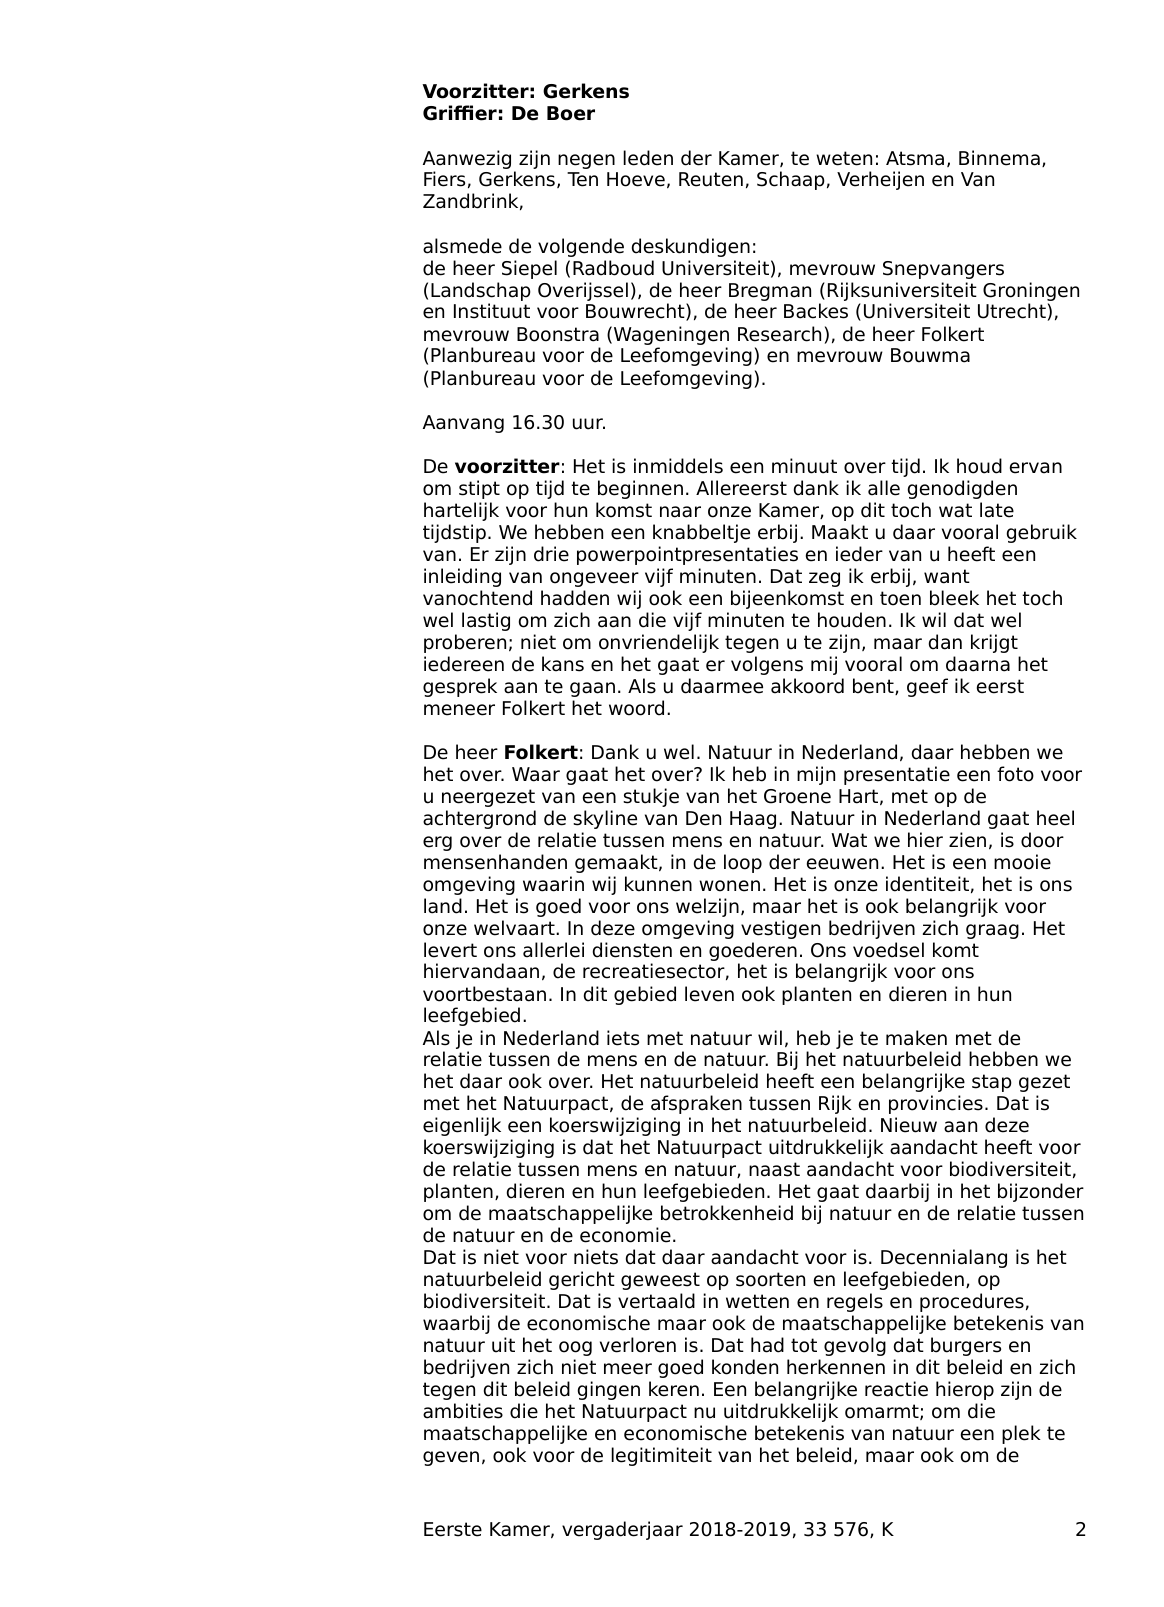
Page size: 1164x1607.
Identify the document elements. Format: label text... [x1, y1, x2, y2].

text Aanvang 16.30 uur. [422, 412, 1087, 433]
text alsmede de volgende deskundigen: [422, 236, 1087, 257]
text Dat is niet voor niets dat daar aandacht voor is. Decennialang is het natuurbeleid gericht geweest op soorten en leefgebieden, op biodiversiteit. Dat is vertaald in wetten en regels en procedures, waarbij de economische maar ook de maatschappelijke betekenis van natuur uit het oog verloren is. Dat had tot gevolg dat burgers en bedrijven zich niet meer goed konden herkennen in dit beleid en zich tegen dit beleid gingen keren. Een belangrijke reactie hierop zijn de ambities die het Natuurpact nu uitdrukkelijk omarmt; om die maatschappelijke en economische betekenis van natuur een plek te geven, ook voor de legitimiteit van het beleid, maar ook om de [422, 1247, 1087, 1467]
text Als je in Nederland iets met natuur wil, heb je te maken met de relatie tussen de mens en de natuur. Bij het natuurbeleid hebben we het daar ook over. Het natuurbeleid heeft een belangrijke stap gezet met het Natuurpact, de afspraken tussen Rijk en provincies. Dat is eigenlijk een koerswijziging in het natuurbeleid. Nieuw aan deze koerswijziging is dat het Natuurpact uitdrukkelijk aandacht heeft voor de relatie tussen mens en natuur, naast aandacht voor biodiversiteit, planten, dieren en hun leefgebieden. Het gaat daarbij in het bijzonder om de maatschappelijke betrokkenheid bij natuur en de relatie tussen de natuur en de economie. [422, 1027, 1087, 1247]
text de heer Siepel (Radboud Universiteit), mevrouw Snepvangers (Landschap Overijssel), de heer Bregman (Rijksuniversiteit Groningen en Instituut voor Bouwrecht), de heer Backes (Universiteit Utrecht), mevrouw Boonstra (Wageningen Research), de heer Folkert (Planbureau voor de Leefomgeving) en mevrouw Bouwma (Planbureau voor de Leefomgeving). [422, 257, 1087, 389]
text Voorzitter: Gerkens [422, 81, 1087, 103]
text De voorzitter: Het is inmiddels een minuut over tijd. Ik houd ervan om stipt op tijd te beginnen. Allereerst dank ik alle genodigden hartelijk voor hun komst naar onze Kamer, op dit toch wat late tijdstip. We hebben een knabbeltje erbij. Maakt u daar vooral gebruik van. Er zijn drie powerpointpresentaties en ieder van u heeft een inleiding van ongeveer vijf minuten. Dat zeg ik erbij, want vanochtend hadden wij ook een bijeenkomst en toen bleek het toch wel lastig om zich aan die vijf minuten te houden. Ik wil dat wel proberen; niet om onvriendelijk tegen u te zijn, maar dan krijgt iedereen de kans en het gaat er volgens mij vooral om daarna het gesprek aan te gaan. Als u daarmee akkoord bent, geef ik eerst meneer Folkert het woord. [422, 456, 1087, 719]
text De heer Folkert: Dank u wel. Natuur in Nederland, daar hebben we het over. Waar gaat het over? Ik heb in mijn presentatie een foto voor u neergezet van een stukje van het Groene Hart, met op de achtergrond de skyline van Den Haag. Natuur in Nederland gaat heel erg over de relatie tussen mens en natuur. Wat we hier zien, is door mensenhanden gemaakt, in de loop der eeuwen. Het is een mooie omgeving waarin wij kunnen wonen. Het is onze identiteit, het is ons land. Het is goed voor ons welzijn, maar het is ook belangrijk voor onze welvaart. In deze omgeving vestigen bedrijven zich graag. Het levert ons allerlei diensten en goederen. Ons voedsel komt hiervandaan, de recreatiesector, het is belangrijk voor ons voortbestaan. In dit gebied leven ook planten en dieren in hun leefgebied. [422, 742, 1087, 1027]
text Griffier: De Boer [422, 103, 1087, 125]
text Aanwezig zijn negen leden der Kamer, te weten: Atsma, Binnema, Fiers, Gerkens, Ten Hoeve, Reuten, Schaap, Verheijen en Van Zandbrink, [422, 147, 1087, 213]
